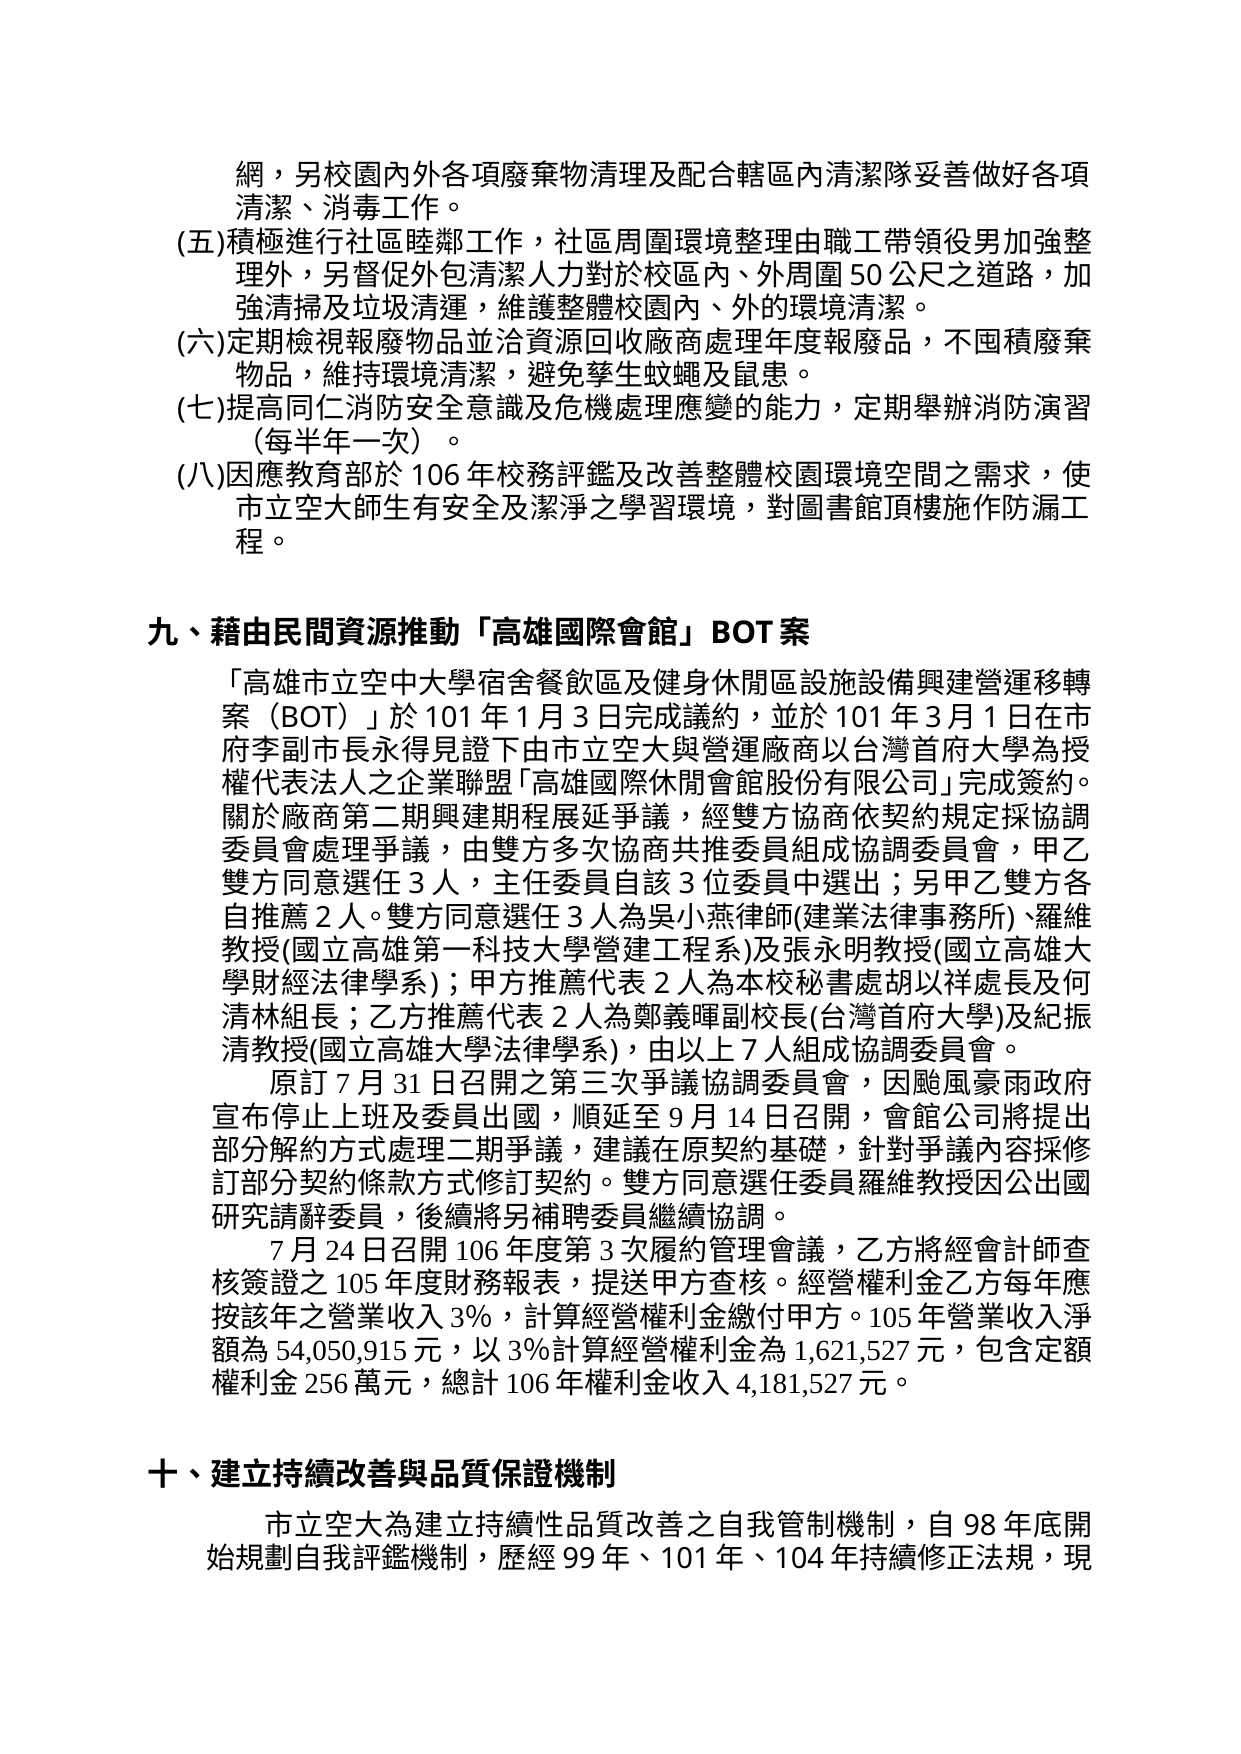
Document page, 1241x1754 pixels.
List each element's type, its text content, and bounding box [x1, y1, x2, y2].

text 九、藉由民間資源推動「高雄國際會館」BOT案 [148, 592, 1092, 667]
text 「高雄市立空中大學宿舍餐飲區及健身休閒區設施設備興建營運移轉案（BOT）」於101年1月3日完成議約，並於101年3月1日在市府李副市長永得見證下由市立空大與營運廠商以台灣首府大學為授權代表法人之企業聯盟「高雄國際休閒會館股份有限公司」完成簽約。關於廠商第二期興建期程展延爭議，經雙方協商依契約規定採協調委員會處理爭議，由雙方多次協商共推委員組成協調委員會，甲乙雙方同意選任3人，主任委員自該3位委員中選出；另甲乙雙方各自推薦2人。雙方同意選任3人為吳小燕律師(建業法律事務所)、羅維教授(國立高雄第一科技大學營建工程系)及張永明教授(國立高雄大學財經法律學系)；甲方推薦代表2人為本校秘書處胡以祥處長及何清林組長；乙方推薦代表2人為鄭義暉副校長(台灣首府大學)及紀振清教授(國立高雄大學法律學系)，由以上7人組成協調委員會。 [167, 667, 1092, 1067]
text 市立空大為建立持續性品質改善之自我管制機制，自98年底開始規劃自我評鑑機制，歷經99年、101年、104年持續修正法規，現有「高雄市立空中大學自我評鑑實施辦法」，邀集內外聘專家學者成立「自我評鑑指導委員會」，負責推動、規劃和督導市立空大自我評鑑工作；各學系均成立「自我評鑑工作小組」，以利持續自我評鑑及自我改善。綜觀市立空大之自我評鑑辦理情形，現有校務自我評鑑、學系自我評鑑（教學單位評鑑）、教師評鑑及教學評鑑四部分。 [206, 1509, 1092, 1575]
text (七)提高同仁消防安全意識及危機處理應變的能力，定期舉辦消防演習（每半年一次）。 [177, 392, 1092, 459]
text (八)因應教育部於106年校務評鑑及改善整體校園環境空間之需求，使市立空大師生有安全及潔淨之學習環境，對圖書館頂樓施作防漏工程。 [177, 459, 1092, 559]
text 網，另校園內外各項廢棄物清理及配合轄區內清潔隊妥善做好各項清潔、消毒工作。 [177, 159, 1092, 225]
text (五)積極進行社區睦鄰工作，社區周圍環境整理由職工帶領役男加強整理外，另督促外包清潔人力對於校區內、外周圍50公尺之道路，加強清掃及垃圾清運，維護整體校園內、外的環境清潔。 [177, 225, 1092, 325]
text 7月24日召開106年度第3次履約管理會議，乙方將經會計師查核簽證之105年度財務報表，提送甲方查核。經營權利金乙方每年應按該年之營業收入3％，計算經營權利金繳付甲方。105年營業收入淨額為54,050,915元，以3％計算經營權利金為1,621,527元，包含定額權利金256萬元，總計106年權利金收入4,181,527元。 [211, 1234, 1092, 1400]
text 十、建立持續改善與品質保證機制 [148, 1434, 1092, 1509]
text (六)定期檢視報廢物品並洽資源回收廠商處理年度報廢品，不囤積廢棄物品，維持環境清潔，避免孳生蚊蠅及鼠患。 [177, 325, 1092, 392]
text 原訂7月31日召開之第三次爭議協調委員會，因颱風豪雨政府宣布停止上班及委員出國，順延至9月14日召開，會館公司將提出部分解約方式處理二期爭議，建議在原契約基礎，針對爭議內容採修訂部分契約條款方式修訂契約。雙方同意選任委員羅維教授因公出國研究請辭委員，後續將另補聘委員繼續協調。 [211, 1067, 1092, 1234]
